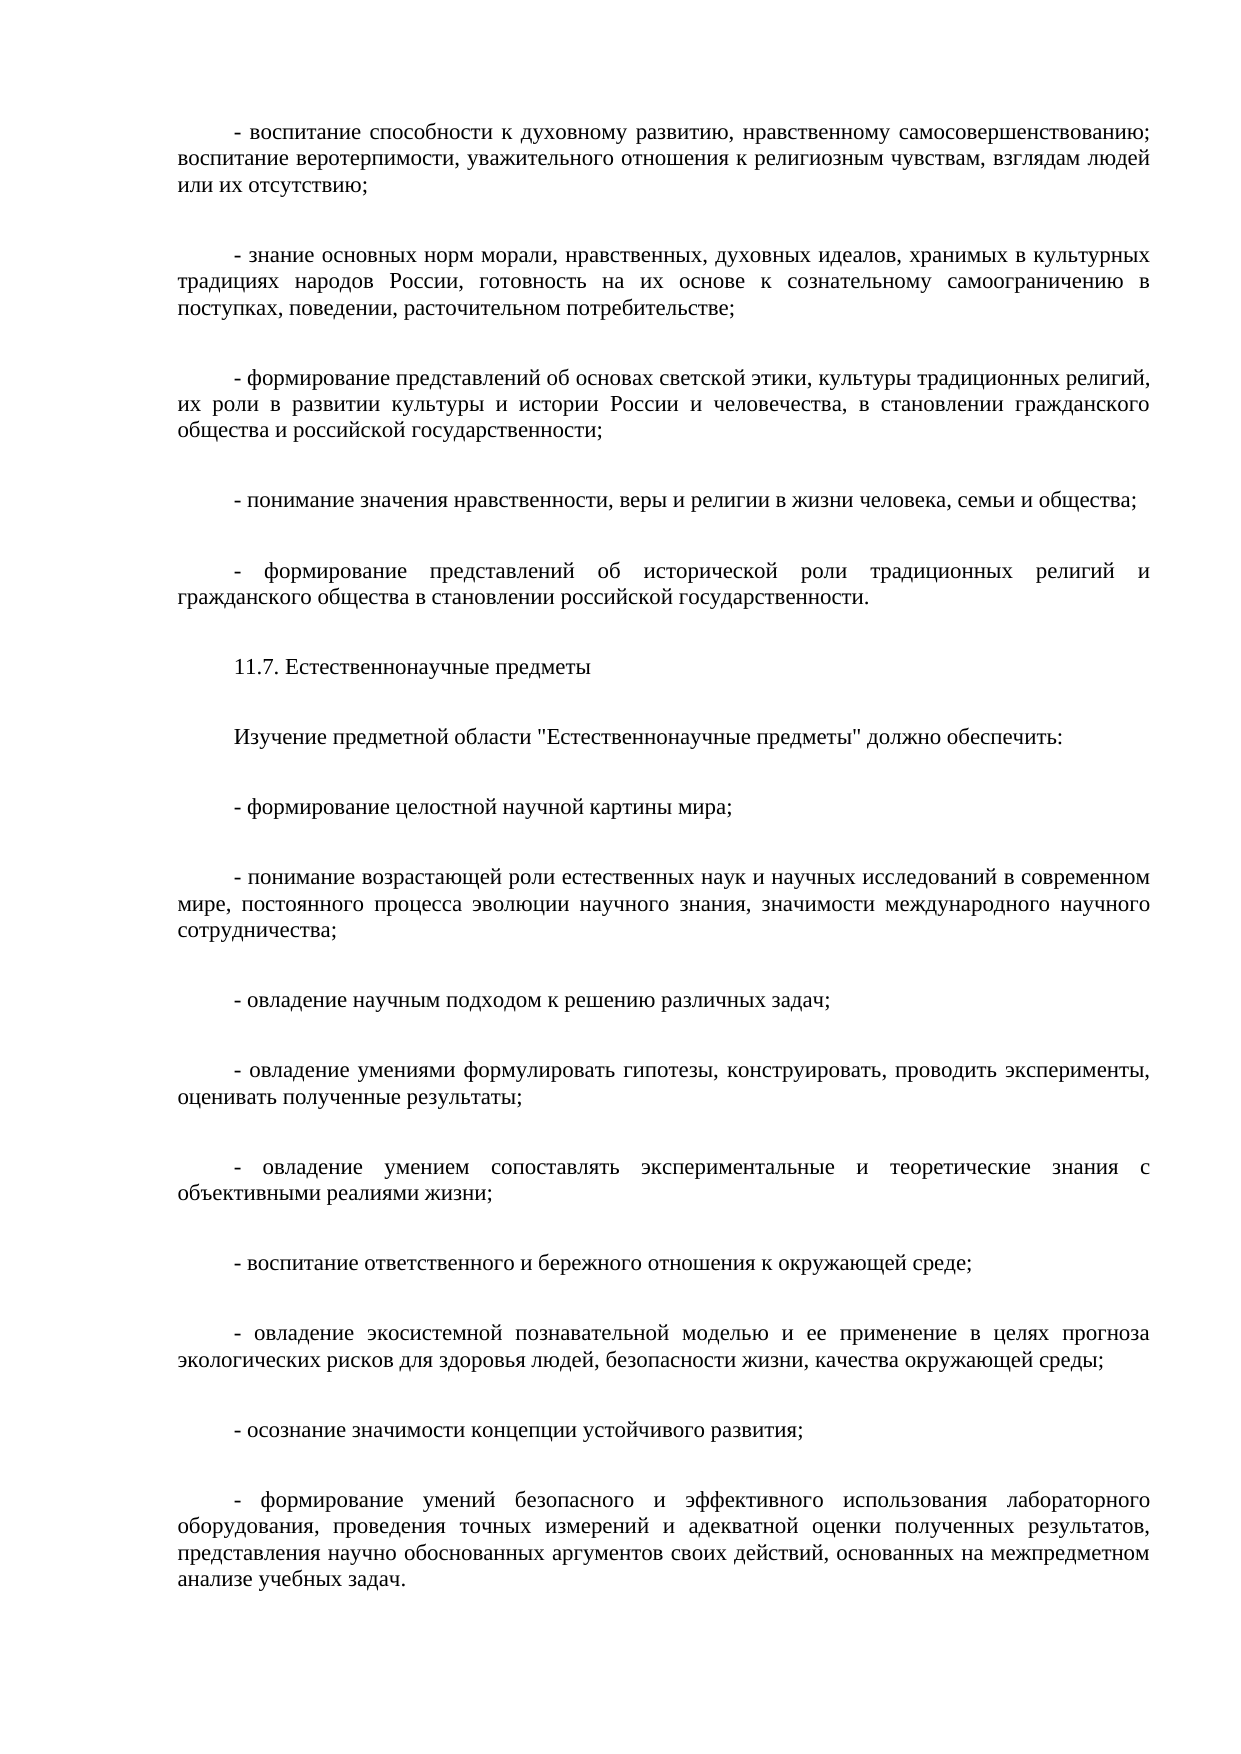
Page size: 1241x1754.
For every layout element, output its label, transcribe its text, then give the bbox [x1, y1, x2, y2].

text 11.7. Естественнонаучные предметы [177, 653, 1152, 679]
text - осознание значимости концепции устойчивого развития; [177, 1416, 1152, 1442]
text - понимание значения нравственности, веры и религии в жизни человека, семьи и общества; [177, 487, 1152, 513]
text - формирование представлений об основах светской этики, культуры традиционных религий, их роли в развитии культуры и истории России и человечества, в становлении гражданского общества и российской государственности; [177, 364, 1152, 443]
text - воспитание способности к духовному развитию, нравственному самосовершенствованию; воспитание веротерпимости, уважительного отношения к религиозным чувствам, взглядам людей или их отсутствию; [177, 118, 1152, 197]
text - знание основных норм морали, нравственных, духовных идеалов, хранимых в культурных традициях народов России, готовность на их основе к сознательному самоограничению в поступках, поведении, расточительном потребительстве; [177, 241, 1152, 320]
text - формирование умений безопасного и эффективного использования лабораторного оборудования, проведения точных измерений и адекватной оценки полученных результатов, представления научно обоснованных аргументов своих действий, основанных на межпредметном анализе учебных задач. [177, 1486, 1152, 1591]
text - понимание возрастающей роли естественных наук и научных исследований в современном мире, постоянного процесса эволюции научного знания, значимости международного научного сотрудничества; [177, 863, 1152, 942]
text - воспитание ответственного и бережного отношения к окружающей среде; [177, 1249, 1152, 1276]
text - овладение научным подходом к решению различных задач; [177, 986, 1152, 1013]
text - овладение умением сопоставлять экспериментальные и теоретические знания с объективными реалиями жизни; [177, 1153, 1152, 1206]
text - формирование представлений об исторической роли традиционных религий и гражданского общества в становлении российской государственности. [177, 557, 1152, 609]
text - овладение умениями формулировать гипотезы, конструировать, проводить эксперименты, оценивать полученные результаты; [177, 1056, 1152, 1109]
text - формирование целостной научной картины мира; [177, 793, 1152, 820]
text Изучение предметной области "Естественнонаучные предметы" должно обеспечить: [177, 723, 1152, 749]
text - овладение экосистемной познавательной моделью и ее применение в целях прогноза экологических рисков для здоровья людей, безопасности жизни, качества окружающей среды; [177, 1319, 1152, 1372]
